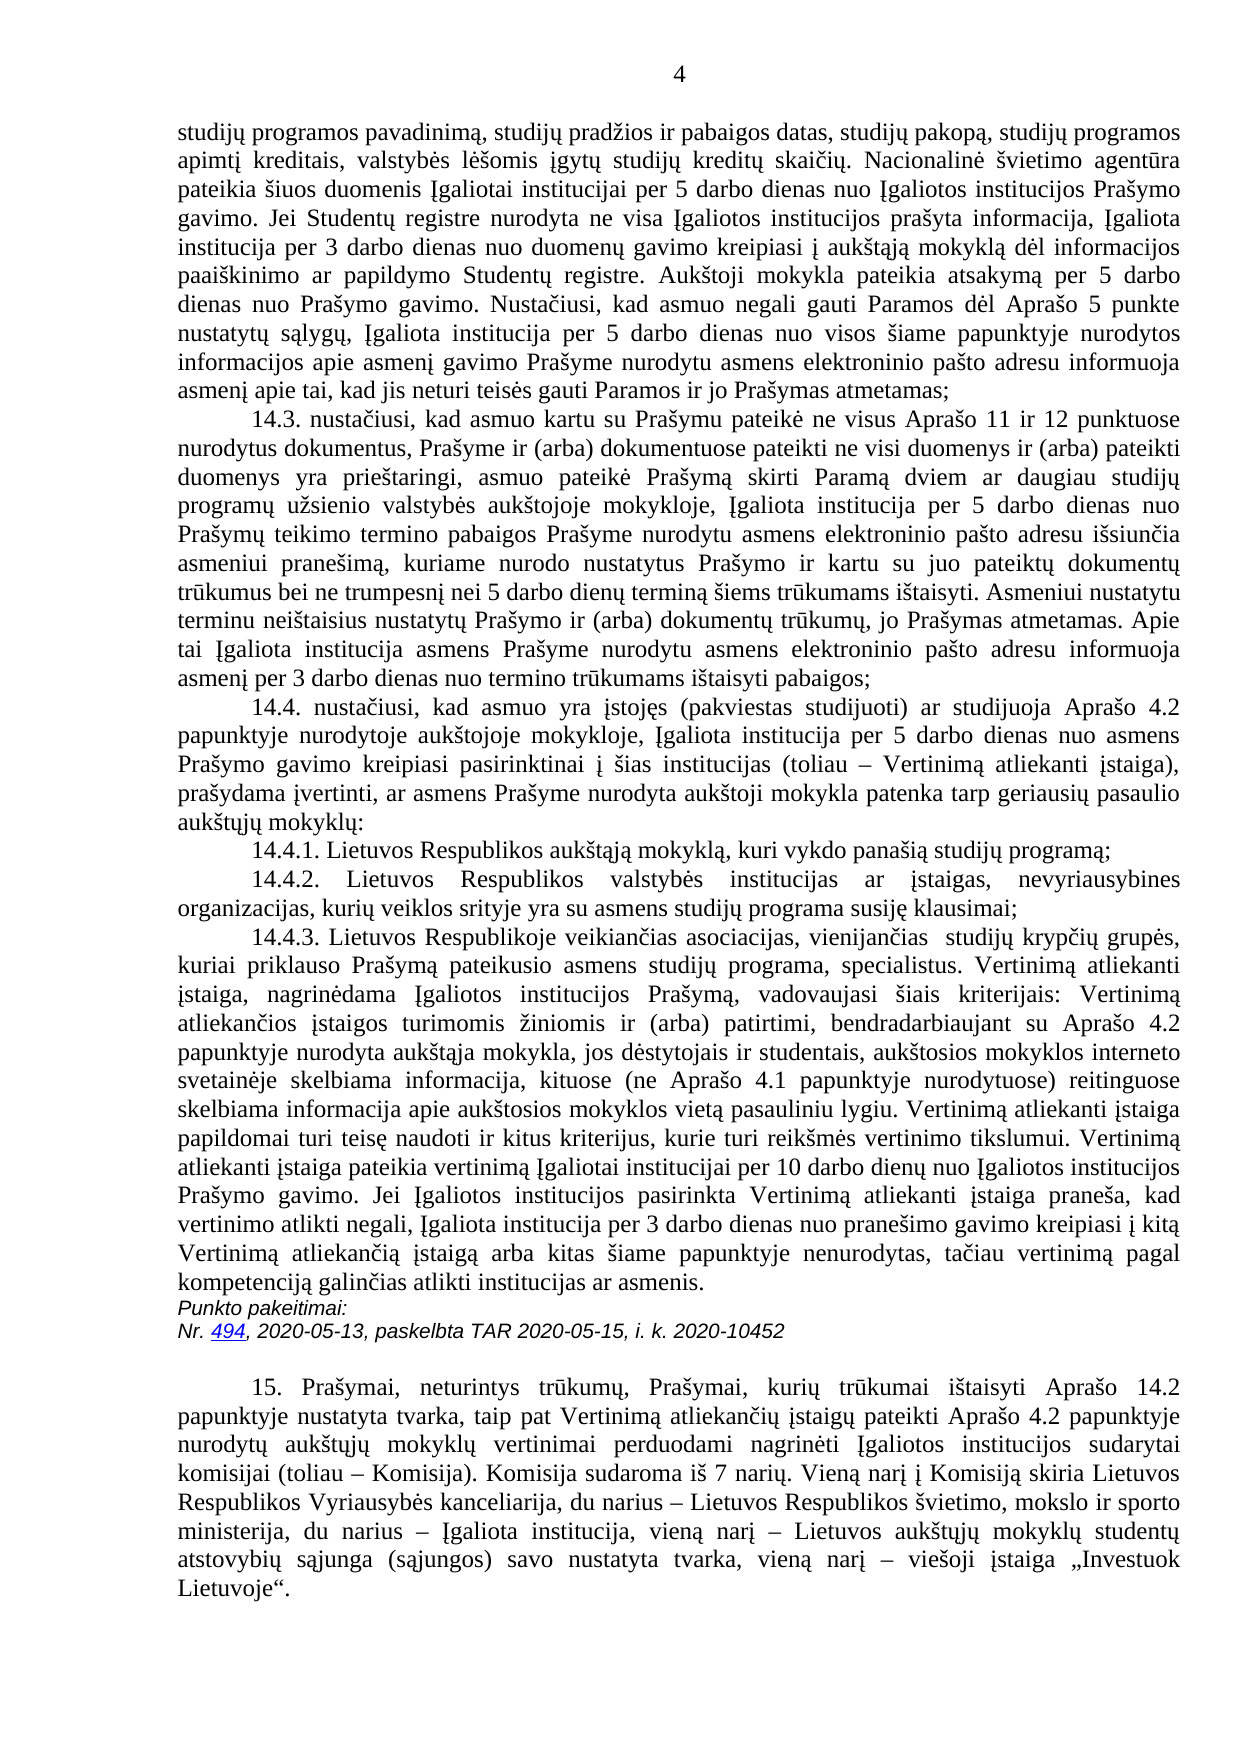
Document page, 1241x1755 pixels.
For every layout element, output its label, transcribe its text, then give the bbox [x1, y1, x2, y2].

text 14.4.3. Lietuvos Respublikoje veikiančias asociacijas, vienijančias studijų krypčių grupės, kuriai priklauso Prašymą pateikusio asmens studijų programa, specialistus. Vertinimą atliekanti įstaiga, nagrinėdama Įgaliotos institucijos Prašymą, vadovaujasi šiais kriterijais: Vertinimą atliekančios įstaigos turimomis žiniomis ir (arba) patirtimi, bendradarbiaujant su Aprašo 4.2 papunktyje nurodyta aukštąja mokykla, jos dėstytojais ir studentais, aukštosios mokyklos interneto svetainėje skelbiama informacija, kituose (ne Aprašo 4.1 papunktyje nurodytuose) reitinguose skelbiama informacija apie aukštosios mokyklos vietą pasauliniu lygiu. Vertinimą atliekanti įstaiga papildomai turi teisę naudoti ir kitus kriterijus, kurie turi reikšmės vertinimo tikslumui. Vertinimą atliekanti įstaiga pateikia vertinimą Įgaliotai institucijai per 10 darbo dienų nuo Įgaliotos institucijos Prašymo gavimo. Jei Įgaliotos institucijos pasirinkta Vertinimą atliekanti įstaiga praneša, kad vertinimo atlikti negali, Įgaliota institucija per 3 darbo dienas nuo pranešimo gavimo kreipiasi į kitą Vertinimą atliekančią įstaigą arba kitas šiame papunktyje nenurodytas, tačiau vertinimą pagal kompetenciją galinčias atlikti institucijas ar asmenis. [177, 922, 1181, 1295]
text Punkto pakeitimai: [177, 1295, 1181, 1319]
text 14.4. nustačiusi, kad asmuo yra įstojęs (pakviestas studijuoti) ar studijuoja Aprašo 4.2 papunktyje nurodytoje aukštojoje mokykloje, Įgaliota institucija per 5 darbo dienas nuo asmens Prašymo gavimo kreipiasi pasirinktinai į šias institucijas (toliau – Vertinimą atliekanti įstaiga), prašydama įvertinti, ar asmens Prašyme nurodyta aukštoji mokykla patenka tarp geriausių pasaulio aukštųjų mokyklų: [177, 692, 1181, 835]
text 14.3. nustačiusi, kad asmuo kartu su Prašymu pateikė ne visus Aprašo 11 ir 12 punktuose nurodytus dokumentus, Prašyme ir (arba) dokumentuose pateikti ne visi duomenys ir (arba) pateikti duomenys yra prieštaringi, asmuo pateikė Prašymą skirti Paramą dviem ar daugiau studijų programų užsienio valstybės aukštojoje mokykloje, Įgaliota institucija per 5 darbo dienas nuo Prašymų teikimo termino pabaigos Prašyme nurodytu asmens elektroninio pašto adresu išsiunčia asmeniui pranešimą, kuriame nurodo nustatytus Prašymo ir kartu su juo pateiktų dokumentų trūkumus bei ne trumpesnį nei 5 darbo dienų terminą šiems trūkumams ištaisyti. Asmeniui nustatytu terminu neištaisius nustatytų Prašymo ir (arba) dokumentų trūkumų, jo Prašymas atmetamas. Apie tai Įgaliota institucija asmens Prašyme nurodytu asmens elektroninio pašto adresu informuoja asmenį per 3 darbo dienas nuo termino trūkumams ištaisyti pabaigos; [177, 404, 1181, 692]
text Nr. 494, 2020-05-13, paskelbta TAR 2020-05-15, i. k. 2020-10452 [177, 1319, 1181, 1343]
text studijų programos pavadinimą, studijų pradžios ir pabaigos datas, studijų pakopą, studijų programos apimtį kreditais, valstybės lėšomis įgytų studijų kreditų skaičių. Nacionalinė švietimo agentūra pateikia šiuos duomenis Įgaliotai institucijai per 5 darbo dienas nuo Įgaliotos institucijos Prašymo gavimo. Jei Studentų registre nurodyta ne visa Įgaliotos institucijos prašyta informacija, Įgaliota institucija per 3 darbo dienas nuo duomenų gavimo kreipiasi į aukštąją mokyklą dėl informacijos paaiškinimo ar papildymo Studentų registre. Aukštoji mokykla pateikia atsakymą per 5 darbo dienas nuo Prašymo gavimo. Nustačiusi, kad asmuo negali gauti Paramos dėl Aprašo 5 punkte nustatytų sąlygų, Įgaliota institucija per 5 darbo dienas nuo visos šiame papunktyje nurodytos informacijos apie asmenį gavimo Prašyme nurodytu asmens elektroninio pašto adresu informuoja asmenį apie tai, kad jis neturi teisės gauti Paramos ir jo Prašymas atmetamas; [177, 117, 1181, 404]
text 14.4.1. Lietuvos Respublikos aukštąją mokyklą, kuri vykdo panašią studijų programą; [177, 835, 1181, 864]
text 14.4.2. Lietuvos Respublikos valstybės institucijas ar įstaigas, nevyriausybines organizacijas, kurių veiklos srityje yra su asmens studijų programa susiję klausimai; [177, 864, 1181, 922]
text 15. Prašymai, neturintys trūkumų, Prašymai, kurių trūkumai ištaisyti Aprašo 14.2 papunktyje nustatyta tvarka, taip pat Vertinimą atliekančių įstaigų pateikti Aprašo 4.2 papunktyje nurodytų aukštųjų mokyklų vertinimai perduodami nagrinėti Įgaliotos institucijos sudarytai komisijai (toliau – Komisija). Komisija sudaroma iš 7 narių. Vieną narį į Komisiją skiria Lietuvos Respublikos Vyriausybės kanceliarija, du narius – Lietuvos Respublikos švietimo, mokslo ir sporto ministerija, du narius – Įgaliota institucija, vieną narį – Lietuvos aukštųjų mokyklų studentų atstovybių sąjunga (sąjungos) savo nustatyta tvarka, vieną narį – viešoji įstaiga „Investuok Lietuvoje“. [177, 1372, 1181, 1602]
